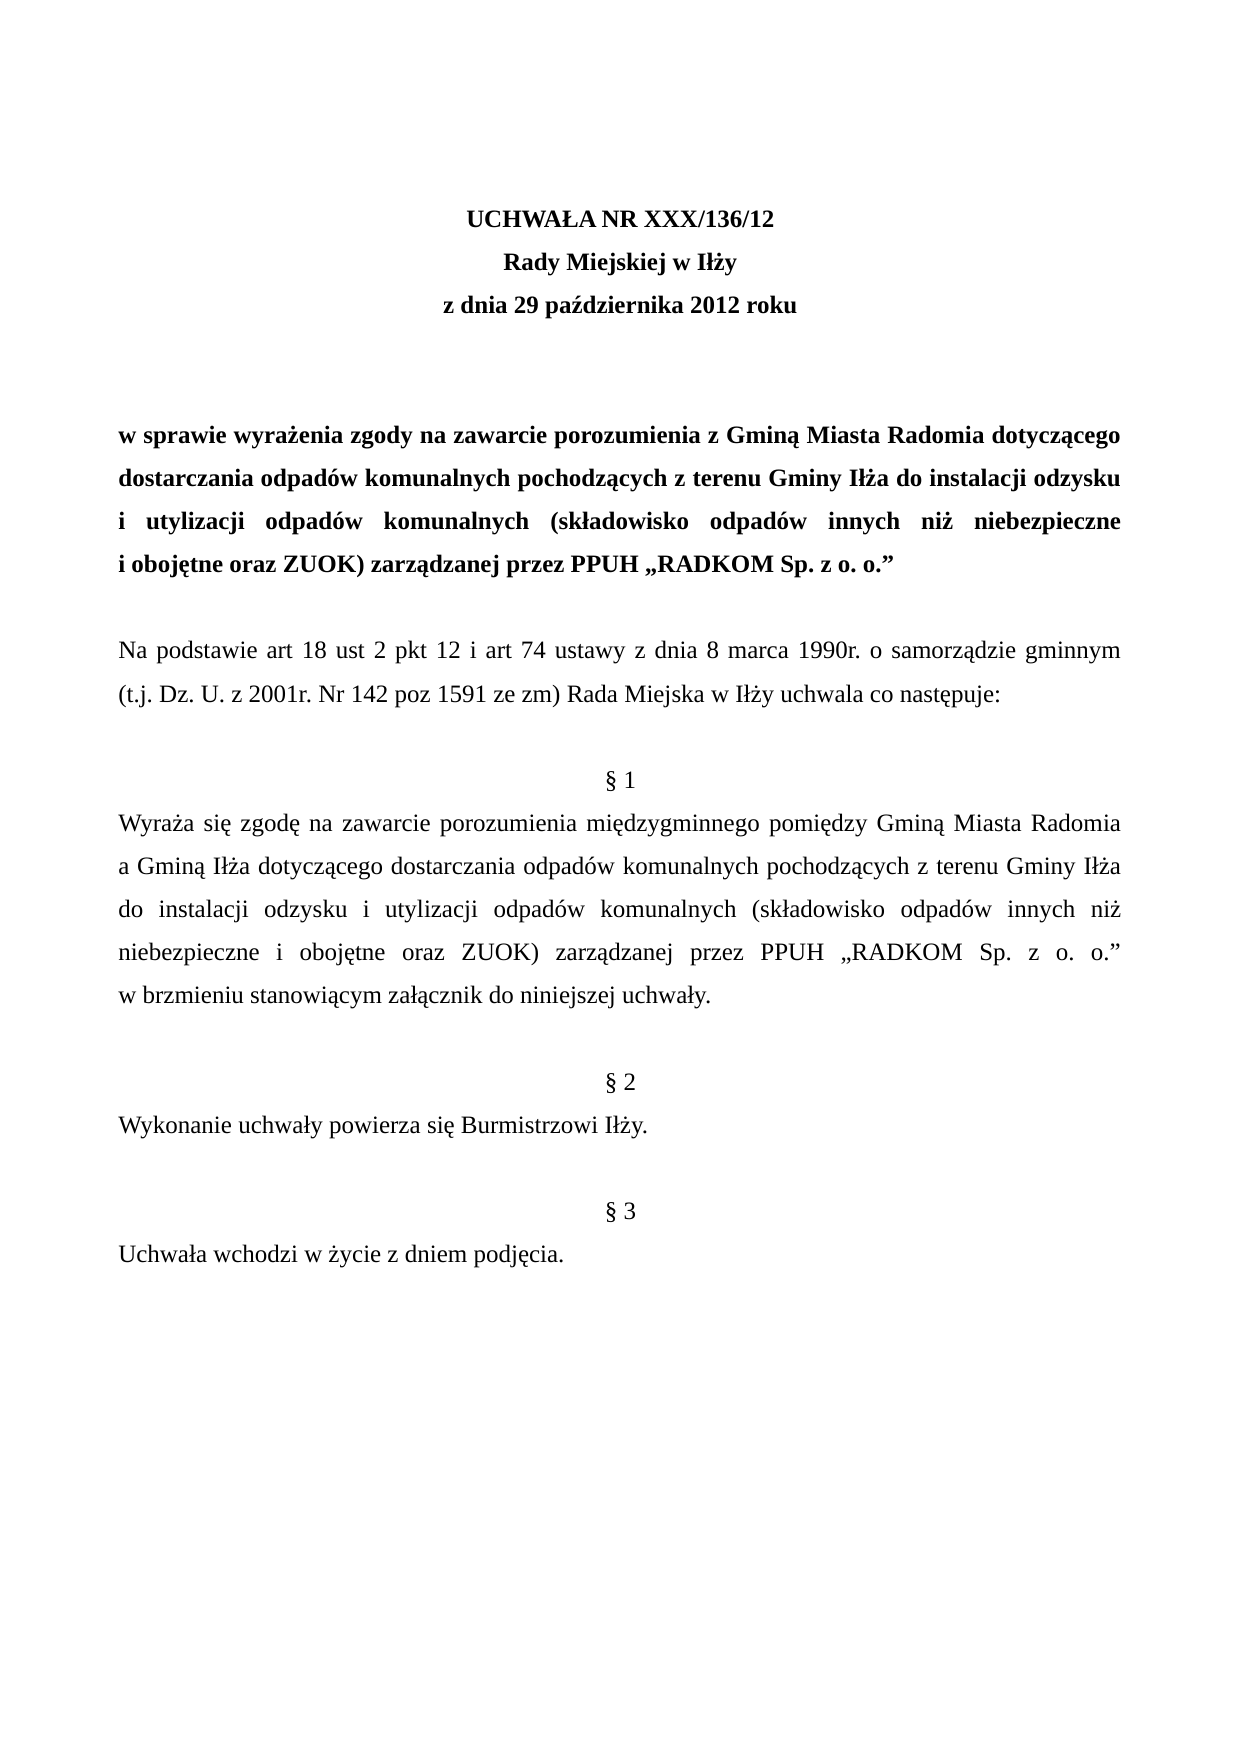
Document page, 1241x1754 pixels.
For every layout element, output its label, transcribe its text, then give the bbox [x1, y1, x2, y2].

text § 2 [118, 1067, 1122, 1096]
text § 3 [118, 1196, 1122, 1225]
text Wykonanie uchwały powierza się Burmistrzowi Iłży. [118, 1110, 1122, 1139]
text Uchwała wchodzi w życie z dniem podjęcia. [118, 1239, 1122, 1268]
text z dnia 29 października 2012 roku [118, 291, 1122, 319]
text Wyraża się zgodę na zawarcie porozumienia międzygminnego pomiędzy Gminą Miasta Radomia a Gminą Iłża dotyczącego dostarczania odpadów komunalnych pochodzących z terenu Gminy Iłża do instalacji odzysku i utylizacji odpadów komunalnych (składowisko odpadów innych niż niebezpieczne i obojętne oraz ZUOK) zarządzanej przez PPUH „RADKOM Sp. z o. o.” w brzmieniu stanowiącym załącznik do niniejszej uchwały. [118, 808, 1122, 1009]
text § 1 [118, 765, 1122, 794]
text w sprawie wyrażenia zgody na zawarcie porozumienia z Gminą Miasta Radomia dotyczącego dostarczania odpadów komunalnych pochodzących z terenu Gminy Iłża do instalacji odzysku i utylizacji odpadów komunalnych (składowisko odpadów innych niż niebezpieczne i obojętne oraz ZUOK) zarządzanej przez PPUH „RADKOM Sp. z o. o.” [118, 420, 1122, 578]
text UCHWAŁA NR XXX/136/12 [118, 204, 1122, 233]
text Rady Miejskiej w Iłży [118, 247, 1122, 276]
text Na podstawie art 18 ust 2 pkt 12 i art 74 ustawy z dnia 8 marca 1990r. o samorządzie gminnym (t.j. Dz. U. z 2001r. Nr 142 poz 1591 ze zm) Rada Miejska w Iłży uchwala co następuje: [118, 636, 1122, 707]
